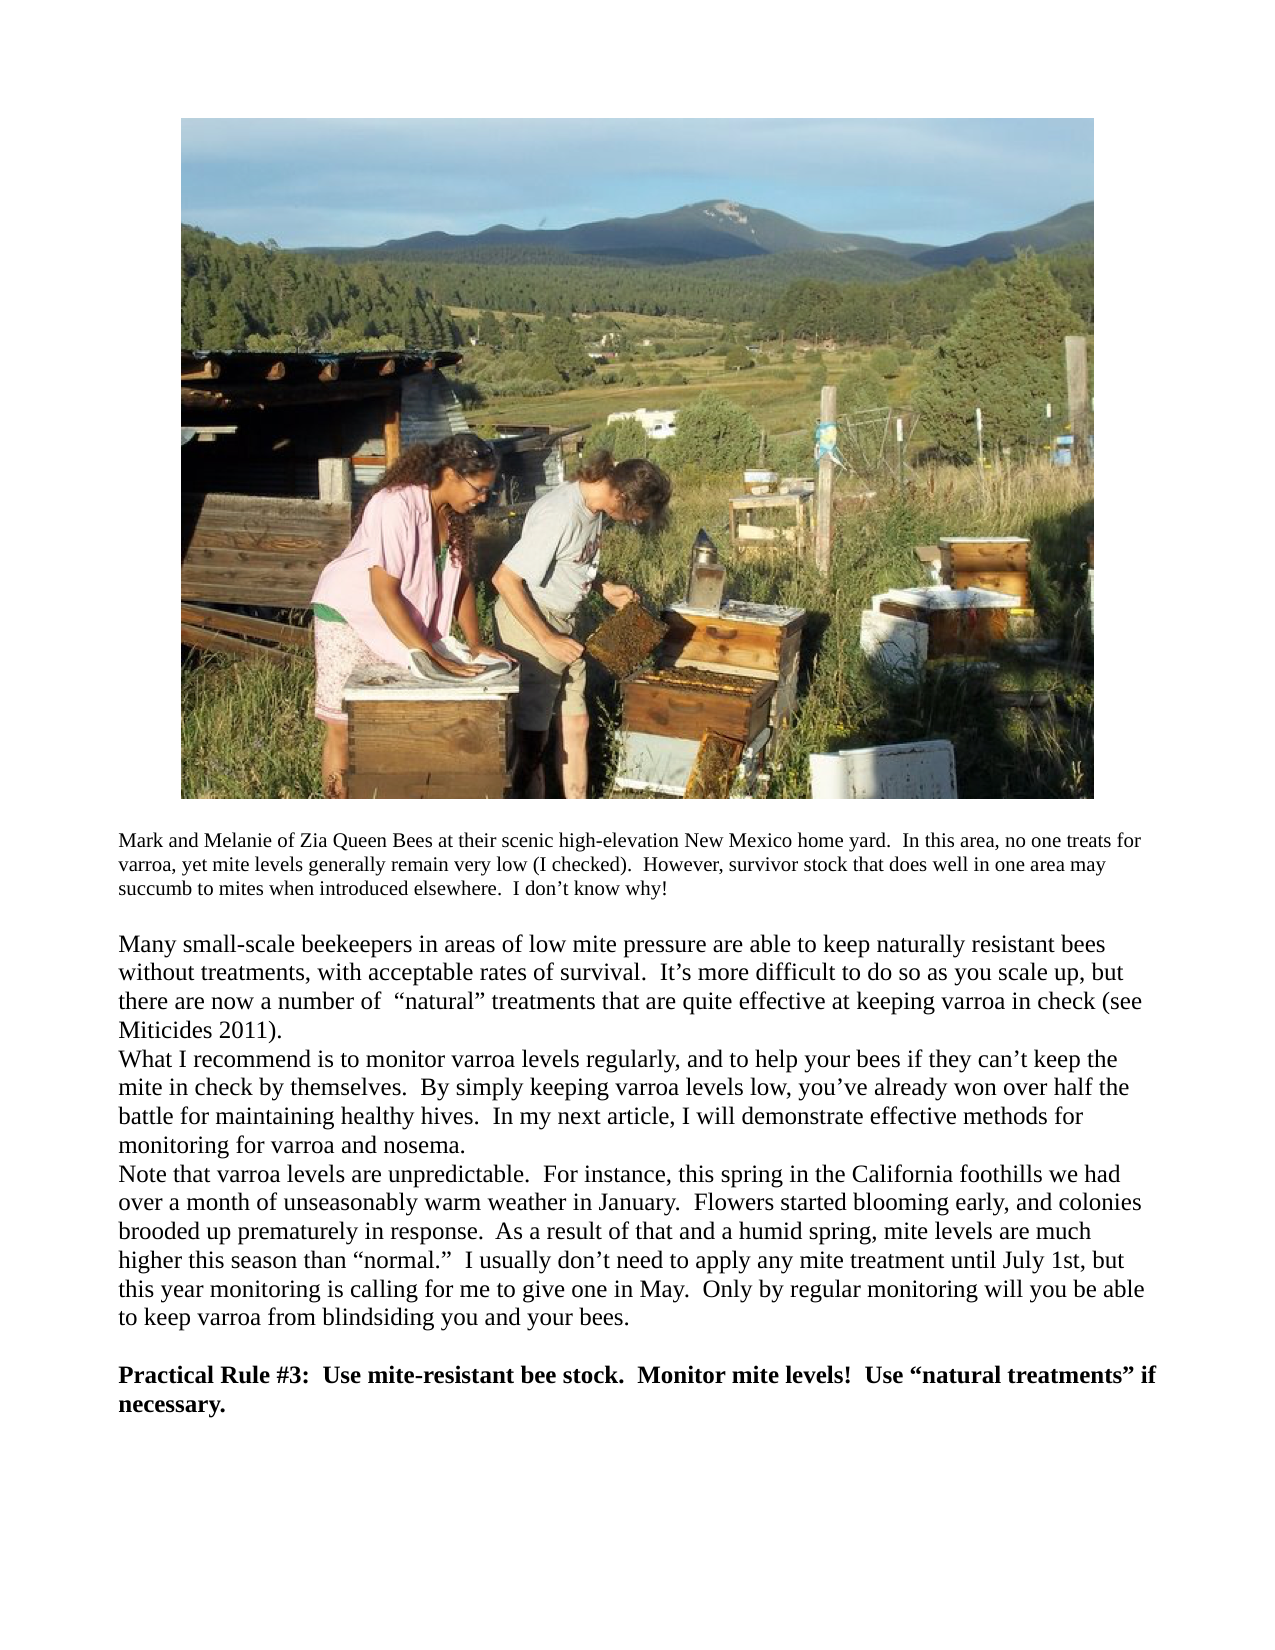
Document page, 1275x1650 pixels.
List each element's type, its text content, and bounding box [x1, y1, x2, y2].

text Mark and Melanie of Zia Queen Bees at their scenic high-elevation New Mexico home yard. In this area, no one treats for varroa, yet mite levels generally remain very low (I checked). However, survivor stock that does well in one area may succumb to mites when introduced elsewhere. I don’t know why! [118, 828, 1157, 900]
picture [181, 118, 1094, 799]
text What I recommend is to monitor varroa levels regularly, and to help your bees if they can’t keep the mite in check by themselves. By simply keeping varroa levels low, you’ve already won over half the battle for maintaining healthy hives. In my next article, I will demonstrate effective methods for monitoring for varroa and nosema. [118, 1044, 1157, 1159]
text Practical Rule #3: Use mite-resistant bee stock. Monitor mite levels! Use “natural treatments” if necessary. [118, 1360, 1157, 1417]
text Many small-scale beekeepers in areas of low mite pressure are able to keep naturally resistant bees without treatments, with acceptable rates of survival. It’s more difficult to do so as you scale up, but there are now a number of “natural” treatments that are quite effective at keeping varroa in check (see Miticides 2011). [118, 929, 1157, 1044]
text Note that varroa levels are unpredictable. For instance, this spring in the California foothills we had over a month of unseasonably warm weather in January. Flowers started blooming early, and colonies brooded up prematurely in response. As a result of that and a humid spring, mite levels are much higher this season than “normal.” I usually don’t need to apply any mite treatment until July 1st, but this year monitoring is calling for me to give one in May. Only by regular monitoring will you be able to keep varroa from blindsiding you and your bees. [118, 1159, 1157, 1331]
